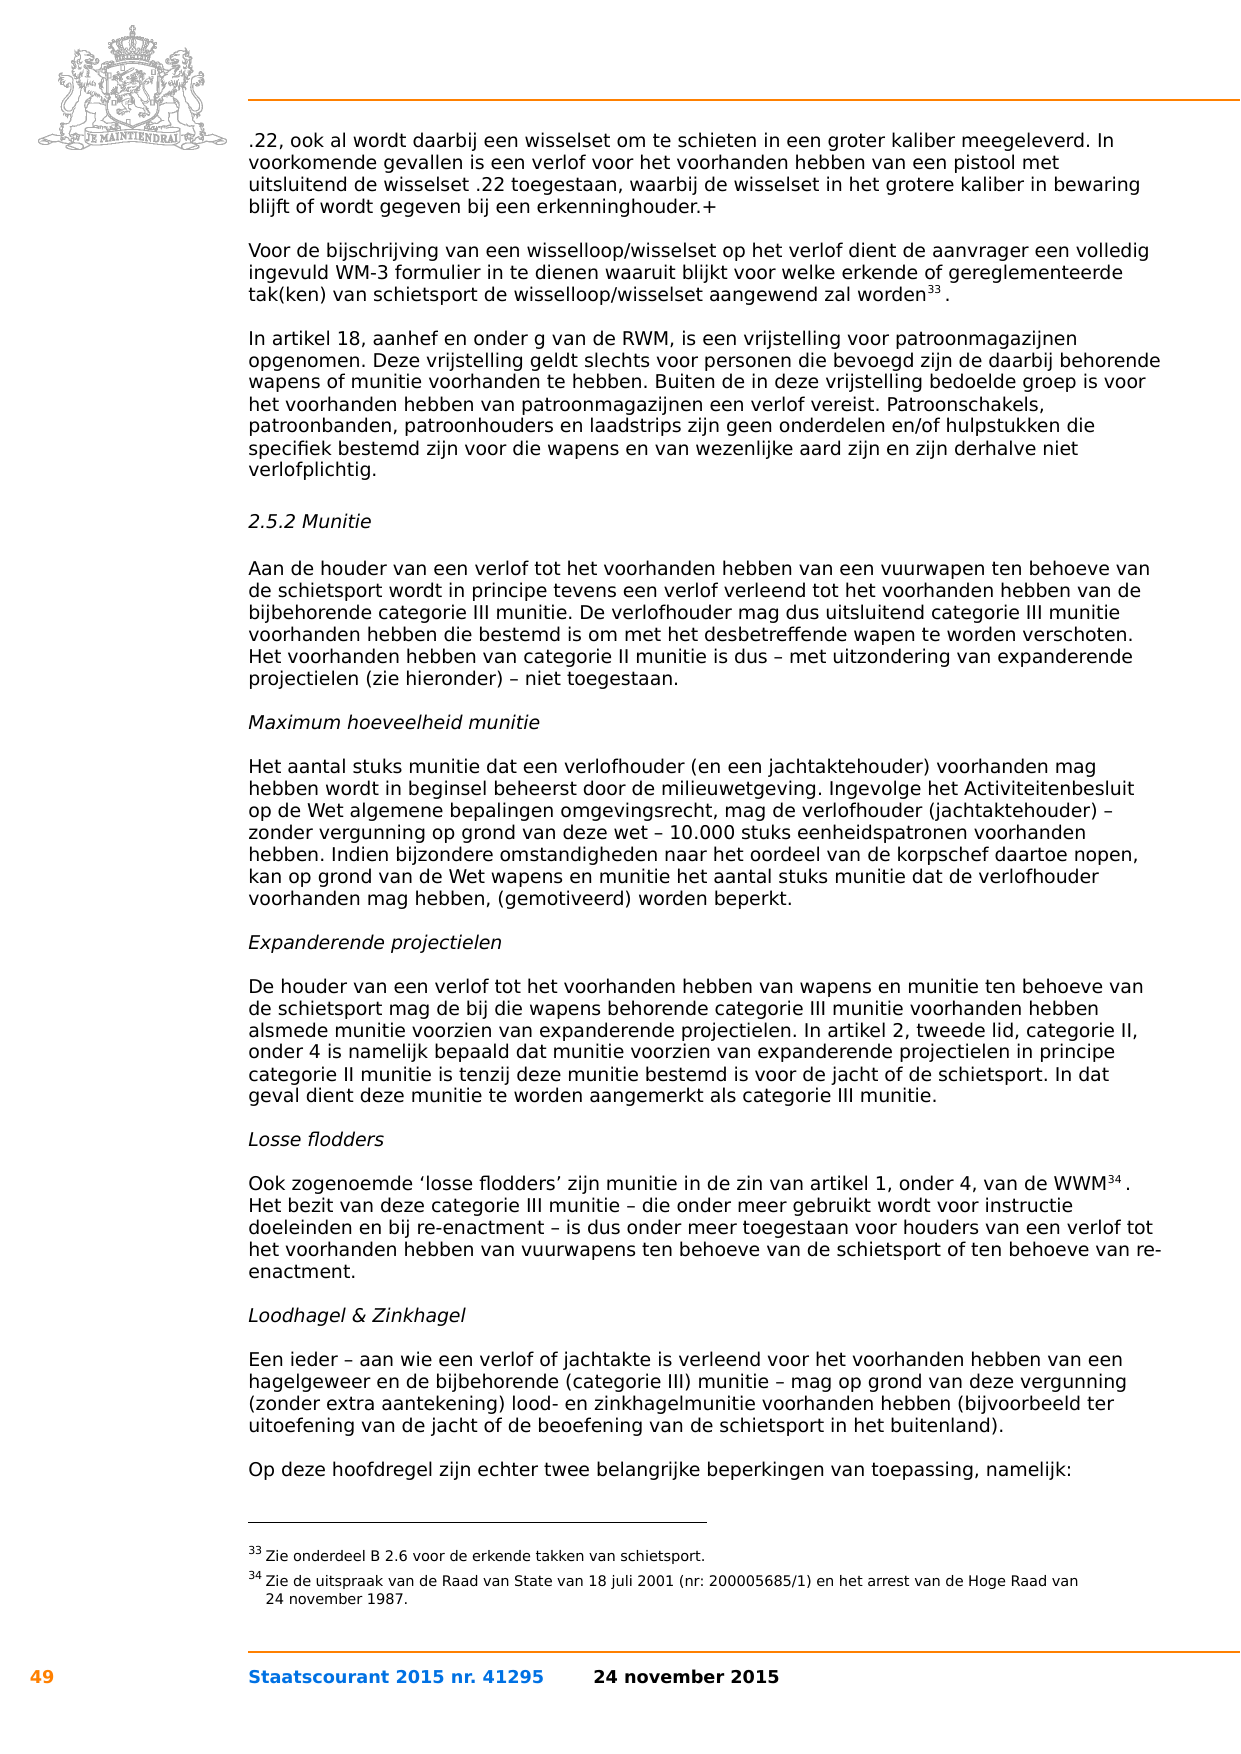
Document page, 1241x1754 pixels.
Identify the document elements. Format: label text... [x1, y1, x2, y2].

subtitle Losse flodders [248, 1129, 1163, 1151]
text In artikel 18, aanhef en onder g van de RWM, is een vrijstelling voor patroonmagazijnen opgenomen. Deze vrijstelling geldt slechts voor personen die bevoegd zijn de daarbij behorende wapens of munitie voorhanden te hebben. Buiten de in deze vrijstelling bedoelde groep is voor het voorhanden hebben van patroonmagazijnen een verlof vereist. Patroonschakels, patroonbanden, patroonhouders en laadstrips zijn geen onderdelen en/of hulpstukken die specifiek bestemd zijn voor die wapens en van wezenlijke aard zijn en zijn derhalve niet verlofplichtig. [248, 327, 1163, 481]
subtitle Expanderende projectielen [248, 932, 1163, 954]
text Zie de uitspraak van de Raad van State van 18 juli 2001 (nr: 200005685/1) en het arrest van de Hoge Raad van 24 november 1987. [248, 1569, 1163, 1608]
text Aan de houder van een verlof tot het voorhanden hebben van een vuurwapen ten behoeve van de schietsport wordt in principe tevens een verlof verleend tot het voorhanden hebben van de bijbehorende categorie III munitie. De verlofhouder mag dus uitsluitend categorie III munitie voorhanden hebben die bestemd is om met het desbetreffende wapen te worden verschoten. Het voorhanden hebben van categorie II munitie is dus – met uitzondering van expanderende projectielen (zie hieronder) – niet toegestaan. [248, 558, 1163, 690]
subtitle 2.5.2 Munitie [248, 511, 1163, 533]
subtitle Loodhagel & Zinkhagel [248, 1305, 1163, 1327]
text .22, ook al wordt daarbij een wisselset om te schieten in een groter kaliber meegeleverd. In voorkomende gevallen is een verlof voor het voorhanden hebben van een pistool met uitsluitend de wisselset .22 toegestaan, waarbij de wisselset in het grotere kaliber in bewaring blijft of wordt gegeven bij een erkenninghouder.+ [248, 130, 1163, 218]
text Op deze hoofdregel zijn echter twee belangrijke beperkingen van toepassing, namelijk: [248, 1458, 1163, 1481]
text Ook zogenoemde ‘losse flodders’ zijn munitie in de zin van artikel 1, onder 4, van de WWM. Het bezit van deze categorie III munitie – die onder meer gebruikt wordt voor instructie doeleinden en bij re-enactment – is dus onder meer toegestaan voor houders van een verlof tot het voorhanden hebben van vuurwapens ten behoeve van de schietsport of ten behoeve van re-enactment. [248, 1173, 1163, 1283]
text Zie onderdeel B 2.6 voor de erkende takken van schietsport. [248, 1544, 1163, 1566]
text Het aantal stuks munitie dat een verlofhouder (en een jachtaktehouder) voorhanden mag hebben wordt in beginsel beheerst door de milieuwetgeving. Ingevolge het Activiteitenbesluit op de Wet algemene bepalingen omgevingsrecht, mag de verlofhouder (jachtaktehouder) – zonder vergunning op grond van deze wet – 10.000 stuks eenheidspatronen voorhanden hebben. Indien bijzondere omstandigheden naar het oordeel van de korpschef daartoe nopen, kan op grond van de Wet wapens en munitie het aantal stuks munitie dat de verlofhouder voorhanden mag hebben, (gemotiveerd) worden beperkt. [248, 756, 1163, 910]
text De houder van een verlof tot het voorhanden hebben van wapens en munitie ten behoeve van de schietsport mag de bij die wapens behorende categorie III munitie voorhanden hebben alsmede munitie voorzien van expanderende projectielen. In artikel 2, tweede lid, categorie II, onder 4 is namelijk bepaald dat munitie voorzien van expanderende projectielen in principe categorie II munitie is tenzij deze munitie bestemd is voor de jacht of de schietsport. In dat geval dient deze munitie te worden aangemerkt als categorie III munitie. [248, 976, 1163, 1107]
subtitle Maximum hoeveelheid munitie [248, 712, 1163, 734]
picture [38, 25, 227, 150]
text Een ieder – aan wie een verlof of jachtakte is verleend voor het voorhanden hebben van een hagelgeweer en de bijbehorende (categorie III) munitie – mag op grond van deze vergunning (zonder extra aantekening) lood- en zinkhagelmunitie voorhanden hebben (bijvoorbeeld ter uitoefening van de jacht of de beoefening van de schietsport in het buitenland). [248, 1349, 1163, 1437]
text Voor de bijschrijving van een wisselloop/wisselset op het verlof dient de aanvrager een volledig ingevuld WM-3 formulier in te dienen waaruit blijkt voor welke erkende of gereglementeerde tak(ken) van schietsport de wisselloop/wisselset aangewend zal worden. [248, 240, 1163, 306]
